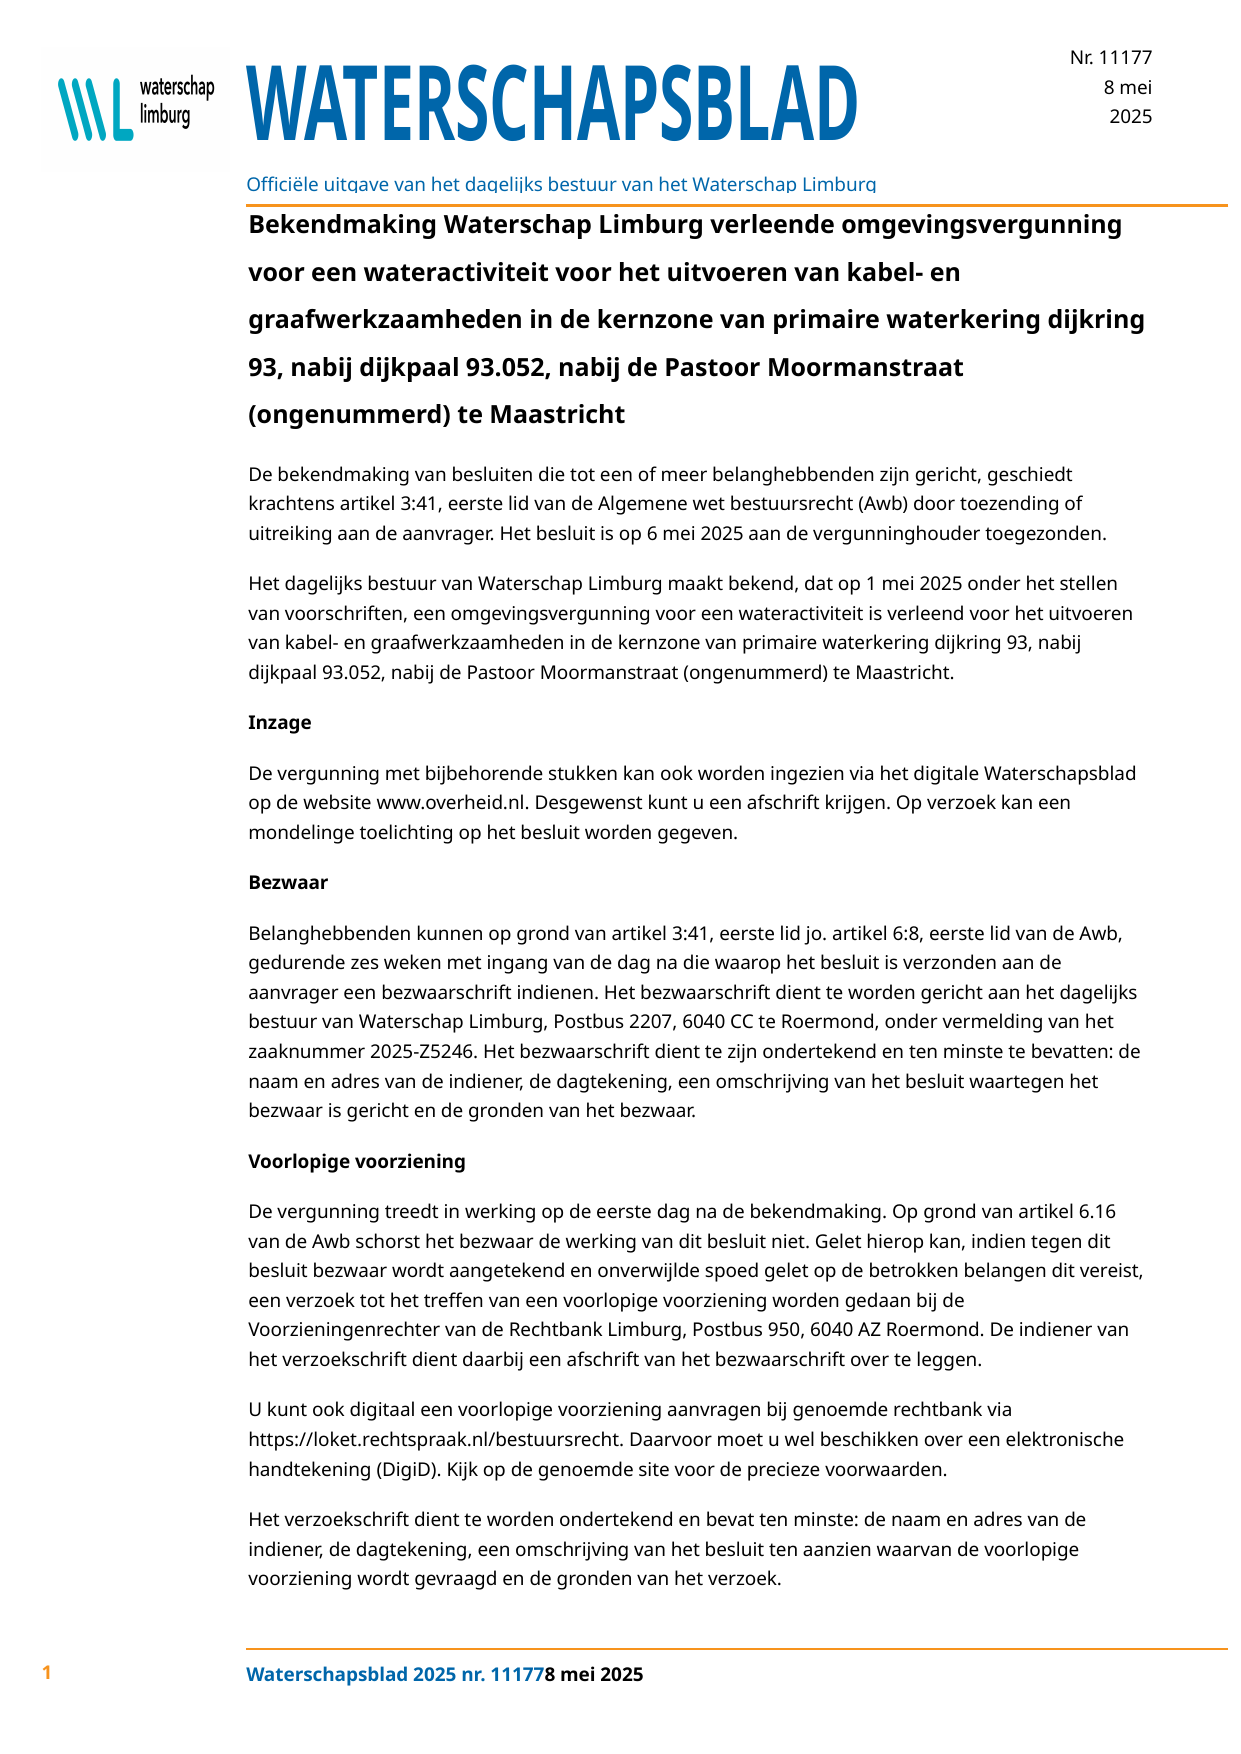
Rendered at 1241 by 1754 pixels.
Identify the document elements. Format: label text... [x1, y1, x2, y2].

text Bekendmaking Waterschap Limburg verleende omgevingsvergunning voor een wateractiviteit voor het uitvoeren van kabel- en graafwerkzaamheden in de kernzone van primaire waterkering dijkring 93, nabij dijkpaal 93.052, nabij de Pastoor Moormanstraat (ongenummerd) te Maastricht [248, 207, 1152, 431]
text De bekendmaking van besluiten die tot een of meer belanghebbenden zijn gericht, geschiedt krachtens artikel 3:41, eerste lid van de Algemene wet bestuursrecht (Awb) door toezending of uitreiking aan de aanvrager. Het besluit is op 6 mei 2025 aan de vergunninghouder toegezonden. [248, 461, 1152, 546]
text U kunt ook digitaal een voorlopige voorziening aanvragen bij genoemde rechtbank via https://loket.rechtspraak.nl/bestuursrecht. Daarvoor moet u wel beschikken over een elektronische handtekening (DigiD). Kijk op de genoemde site voor de precieze voorwaarden. [248, 1397, 1152, 1481]
text De vergunning met bijbehorende stukken kan ook worden ingezien via het digitale Waterschapsblad op de website www.overheid.nl. Desgewenst kunt u een afschrift krijgen. Op verzoek kan een mondelinge toelichting op het besluit worden gegeven. [248, 760, 1152, 845]
text Het verzoekschrift dient te worden ondertekend en bevat ten minste: de naam en adres van de indiener, de dagtekening, een omschrijving van het besluit ten aanzien waarvan de voorlopige voorziening wordt gevraagd en de gronden van het verzoek. [248, 1506, 1152, 1591]
text Belanghebbenden kunnen op grond van artikel 3:41, eerste lid jo. artikel 6:8, eerste lid van de Awb, gedurende zes weken met ingang van de dag na die waarop het besluit is verzonden aan de aanvrager een bezwaarschrift indienen. Het bezwaarschrift dient te worden gericht aan het dagelijks bestuur van Waterschap Limburg, Postbus 2207, 6040 CC te Roermond, onder vermelding van het zaaknummer 2025-Z5246. Het bezwaarschrift dient te zijn ondertekend en ten minste te bevatten: de naam en adres van de indiener, de dagtekening, een omschrijving van het besluit waartegen het bezwaar is gericht en de gronden van het bezwaar. [248, 920, 1152, 1123]
text Bezwaar [248, 869, 1152, 895]
text Inzage [248, 709, 1152, 735]
text Het dagelijks bestuur van Waterschap Limburg maakt bekend, dat op 1 mei 2025 onder het stellen van voorschriften, een omgevingsvergunning voor een wateractiviteit is verleend voor het uitvoeren van kabel- en graafwerkzaamheden in de kernzone van primaire waterkering dijkring 93, nabij dijkpaal 93.052, nabij de Pastoor Moormanstraat (ongenummerd) te Maastricht. [248, 570, 1152, 685]
picture [41, 47, 231, 172]
text De vergunning treedt in werking op de eerste dag na de bekendmaking. Op grond van artikel 6.16 van de Awb schorst het bezwaar de werking van dit besluit niet. Gelet hierop kan, indien tegen dit besluit bezwaar wordt aangetekend en onverwijlde spoed gelet op de betrokken belangen dit vereist, een verzoek tot het treffen van een voorlopige voorziening worden gedaan bij de Voorzieningenrechter van de Rechtbank Limburg, Postbus 950, 6040 AZ Roermond. De indiener van het verzoekschrift dient daarbij een afschrift van het bezwaarschrift over te leggen. [248, 1198, 1152, 1372]
text Voorlopige voorziening [248, 1148, 1152, 1173]
